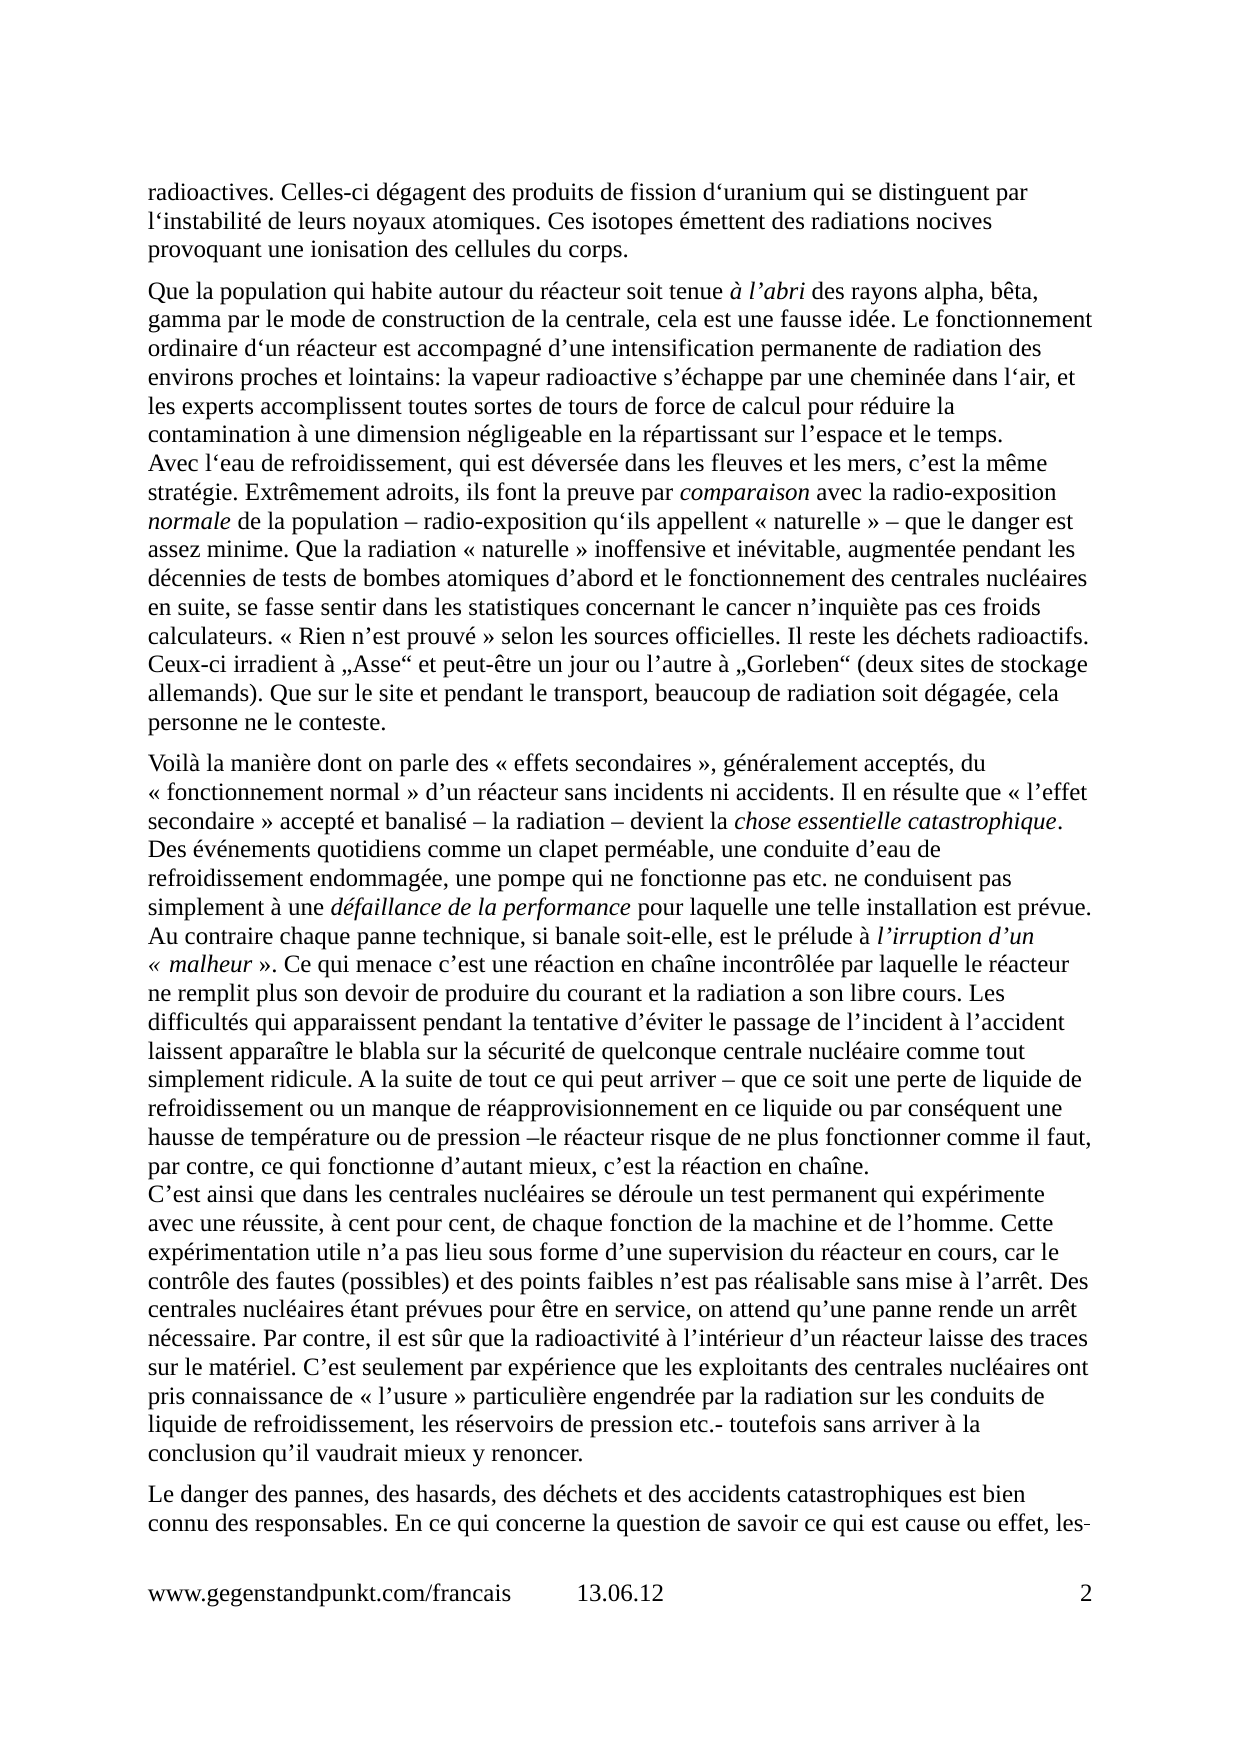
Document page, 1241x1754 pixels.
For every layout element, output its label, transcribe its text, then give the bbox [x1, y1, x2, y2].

text Avec l‘eau de refroidissement, qui est déversée dans les fleuves et les mers, c’est la même stratégie. Extrêmement adroits, ils font la preuve par comparaison avec la radio-exposition normale de la population – radio-exposition qu‘ils appellent « naturelle » – que le danger est assez minime. Que la radiation « naturelle » inoffensive et inévitable, augmentée pendant les décennies de tests de bombes atomiques d’abord et le fonctionnement des centrales nucléaires en suite, se fasse sentir dans les statistiques concernant le cancer n’inquiète pas ces froids calculateurs. « Rien n’est prouvé » selon les sources officielles. Il reste les déchets radioactifs. Ceux-ci irradient à „Asse“ et peut-être un jour ou l’autre à „Gorleben“ (deux sites de stockage allemands). Que sur le site et pendant le transport, beaucoup de radiation soit dégagée, cela personne ne le conteste. [148, 448, 1092, 736]
text Le danger des pannes, des hasards, des déchets et des accidents catastrophiques est bien connu des responsables. En ce qui concerne la question de savoir ce qui est cause ou effet, les [148, 1479, 1092, 1537]
text Voilà la manière dont on parle des « effets secondaires », généralement acceptés, du « fonctionnement normal » d’un réacteur sans incidents ni accidents. Il en résulte que « l’effet secondaire » accepté et banalisé – la radiation – devient la chose essentielle catastrophique. Des événements quotidiens comme un clapet perméable, une conduite d’eau de refroidissement endommagée, une pompe qui ne fonctionne pas etc. ne conduisent pas simplement à une défaillance de la performance pour laquelle une telle installation est prévue. Au contraire chaque panne technique, si banale soit-elle, est le prélude à l’irruption d’un « malheur ». Ce qui menace c’est une réaction en chaîne incontrôlée par laquelle le réacteur ne remplit plus son devoir de produire du courant et la radiation a son libre cours. Les difficultés qui apparaissent pendant la tentative d’éviter le passage de l’incident à l’accident laissent apparaître le blabla sur la sécurité de quelconque centrale nucléaire comme tout simplement ridicule. A la suite de tout ce qui peut arriver – que ce soit une perte de liquide de refroidissement ou un manque de réapprovisionnement en ce liquide ou par conséquent une hausse de température ou de pression –le réacteur risque de ne plus fonctionner comme il faut, par contre, ce qui fonctionne d’autant mieux, c’est la réaction en chaîne. [148, 748, 1092, 1179]
text radioactives. Celles-ci dégagent des produits de fission d‘uranium qui se distinguent par l‘instabilité de leurs noyaux atomiques. Ces isotopes émettent des radiations nocives provoquant une ionisation des cellules du corps. [148, 177, 1092, 263]
text Que la population qui habite autour du réacteur soit tenue à l’abri des rayons alpha, bêta, gamma par le mode de construction de la centrale, cela est une fausse idée. Le fonctionnement ordinaire d‘un réacteur est accompagné d’une intensification permanente de radiation des environs proches et lointains: la vapeur radioactive s’échappe par une cheminée dans l‘air, et les experts accomplissent toutes sortes de tours de force de calcul pour réduire la contamination à une dimension négligeable en la répartissant sur l’espace et le temps. [148, 276, 1092, 448]
text C’est ainsi que dans les centrales nucléaires se déroule un test permanent qui expérimente avec une réussite, à cent pour cent, de chaque fonction de la machine et de l’homme. Cette expérimentation utile n’a pas lieu sous forme d’une supervision du réacteur en cours, car le contrôle des fautes (possibles) et des points faibles n’est pas réalisable sans mise à l’arrêt. Des centrales nucléaires étant prévues pour être en service, on attend qu’une panne rende un arrêt nécessaire. Par contre, il est sûr que la radioactivité à l’intérieur d’un réacteur laisse des traces sur le matériel. C’est seulement par expérience que les exploitants des centrales nucléaires ont pris connaissance de « l’usure » particulière engendrée par la radiation sur les conduits de liquide de refroidissement, les réservoirs de pression etc.- toutefois sans arriver à la conclusion qu’il vaudrait mieux y renoncer. [148, 1179, 1092, 1467]
